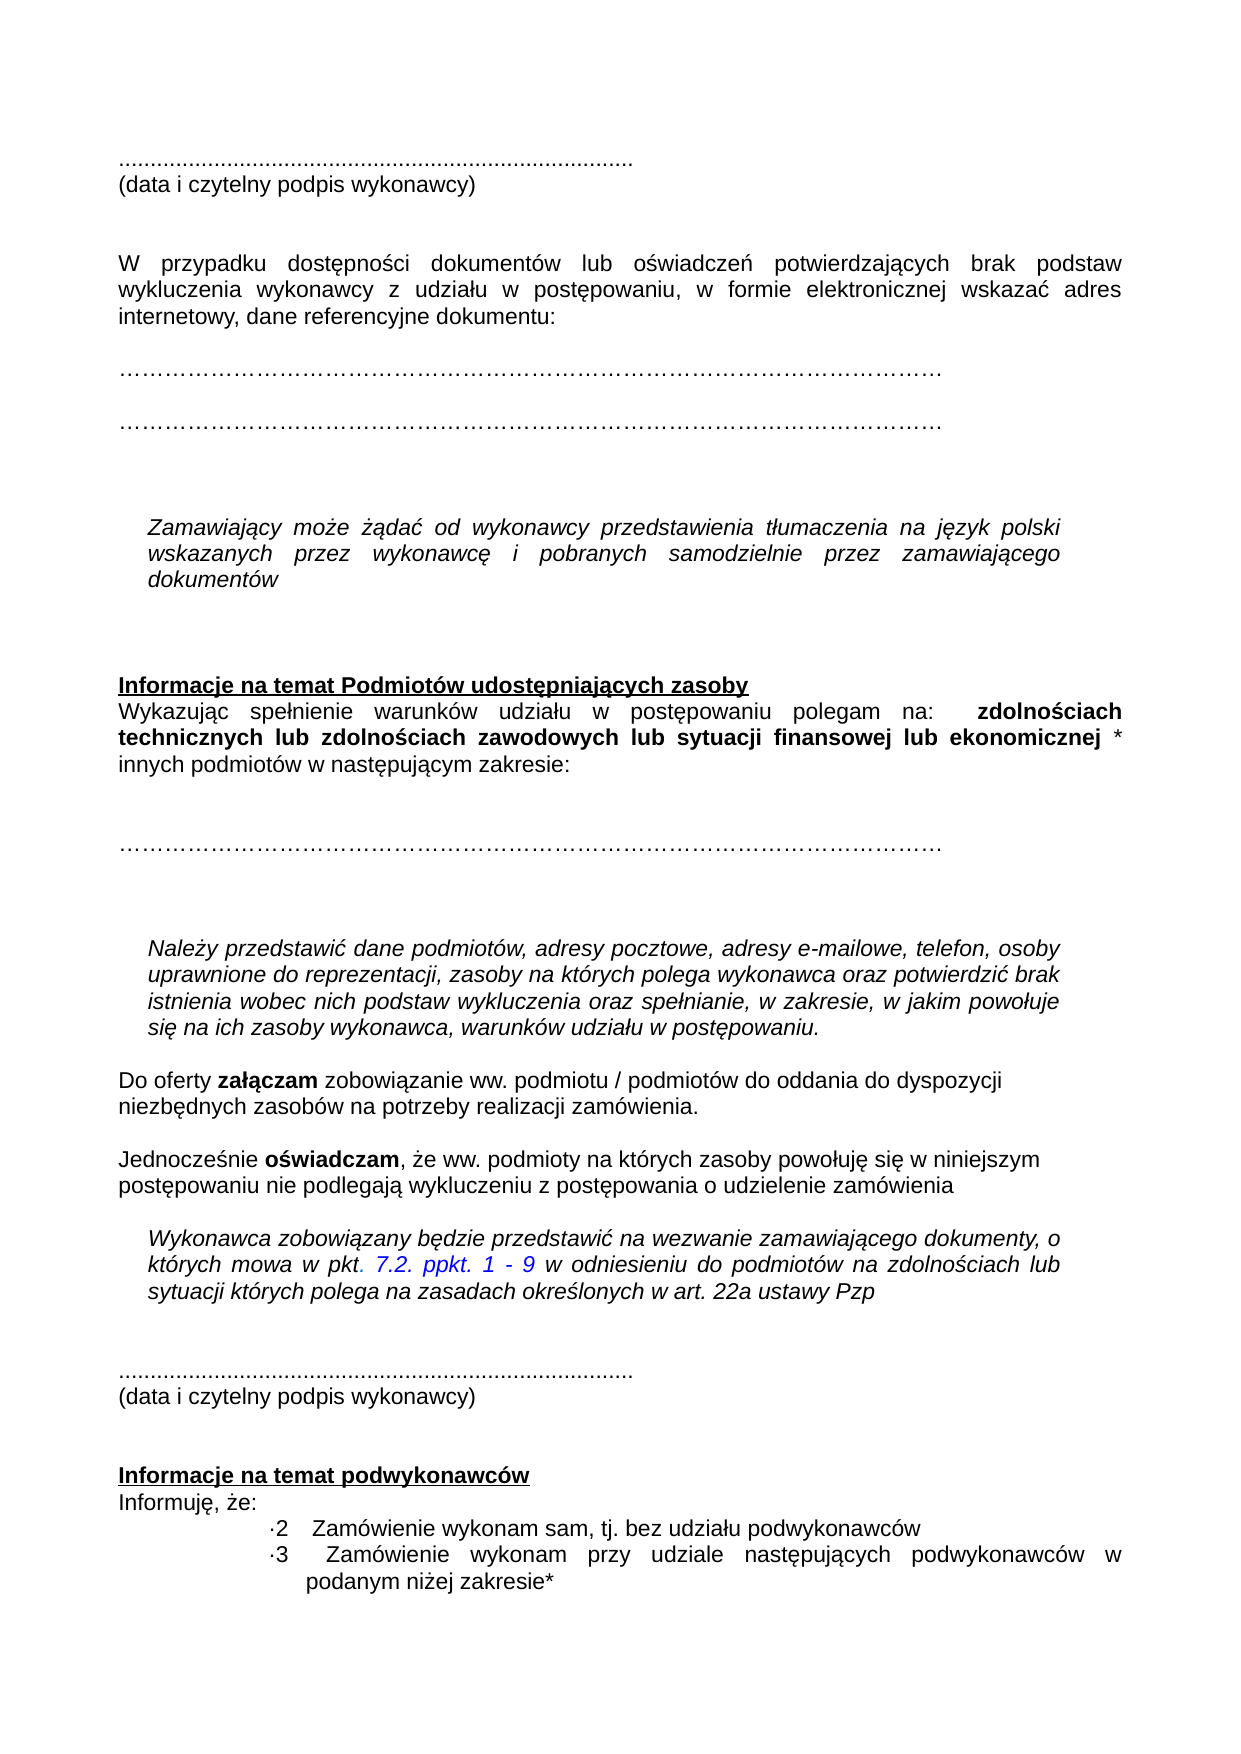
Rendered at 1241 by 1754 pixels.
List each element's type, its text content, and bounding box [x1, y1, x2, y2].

text ……………………………………………………………………………………………… [118, 355, 1122, 382]
text ……………………………………………………………………………………………… [118, 830, 1122, 856]
text ……………………………………………………………………………………………… [118, 408, 1122, 434]
text W przypadku dostępności dokumentów lub oświadczeń potwierdzających brak podstaw wykluczenia wykonawcy z udziału w postępowaniu, w formie elektronicznej wskazać adres internetowy, dane referencyjne dokumentu: [118, 250, 1122, 329]
list Zamówienie wykonam sam, tj. bez udziału podwykonawców [268, 1515, 1122, 1541]
text ................................................................................. [118, 1357, 1122, 1383]
text Jednocześnie oświadczam, że ww. podmioty na których zasoby powołuję się w niniejszym postępowaniu nie podlegają wykluczeniu z postępowania o udzielenie zamówienia [118, 1146, 1122, 1199]
text (data i czytelny podpis wykonawcy) [118, 171, 1122, 197]
text ................................................................................. [118, 144, 1122, 171]
text Należy przedstawić dane podmiotów, adresy pocztowe, adresy e-mailowe, telefon, osoby uprawnione do reprezentacji, zasoby na których polega wykonawca oraz potwierdzić brak istnienia wobec nich podstaw wykluczenia oraz spełnianie, w zakresie, w jakim powołuje się na ich zasoby wykonawca, warunków udziału w postępowaniu. [148, 935, 1063, 1041]
text (data i czytelny podpis wykonawcy) [118, 1383, 1122, 1409]
text Wykonawca zobowiązany będzie przedstawić na wezwanie zamawiającego dokumenty, o których mowa w pkt. 7.2. ppkt. 1 - 9 w odniesieniu do podmiotów na zdolnościach lub sytuacji których polega na zasadach określonych w art. 22a ustawy Pzp [148, 1225, 1063, 1304]
text Zamawiający może żądać od wykonawcy przedstawienia tłumaczenia na język polski wskazanych przez wykonawcę i pobranych samodzielnie przez zamawiającego dokumentów [148, 513, 1063, 592]
text Informuję, że: [118, 1488, 1122, 1515]
text Informacje na temat Podmiotów udostępniających zasoby [118, 672, 1122, 698]
text Wykazując spełnienie warunków udziału w postępowaniu polegam na: zdolnościach technicznych lub zdolnościach zawodowych lub sytuacji finansowej lub ekonomicznej * innych podmiotów w następującym zakresie: [118, 698, 1122, 777]
list Zamówienie wykonam przy udziale następujących podwykonawców w podanym niżej zakresie* [268, 1541, 1122, 1594]
text Do oferty załączam zobowiązanie ww. podmiotu / podmiotów do oddania do dyspozycji niezbędnych zasobów na potrzeby realizacji zamówienia. [118, 1067, 1122, 1119]
text Informacje na temat podwykonawców [118, 1462, 1122, 1488]
